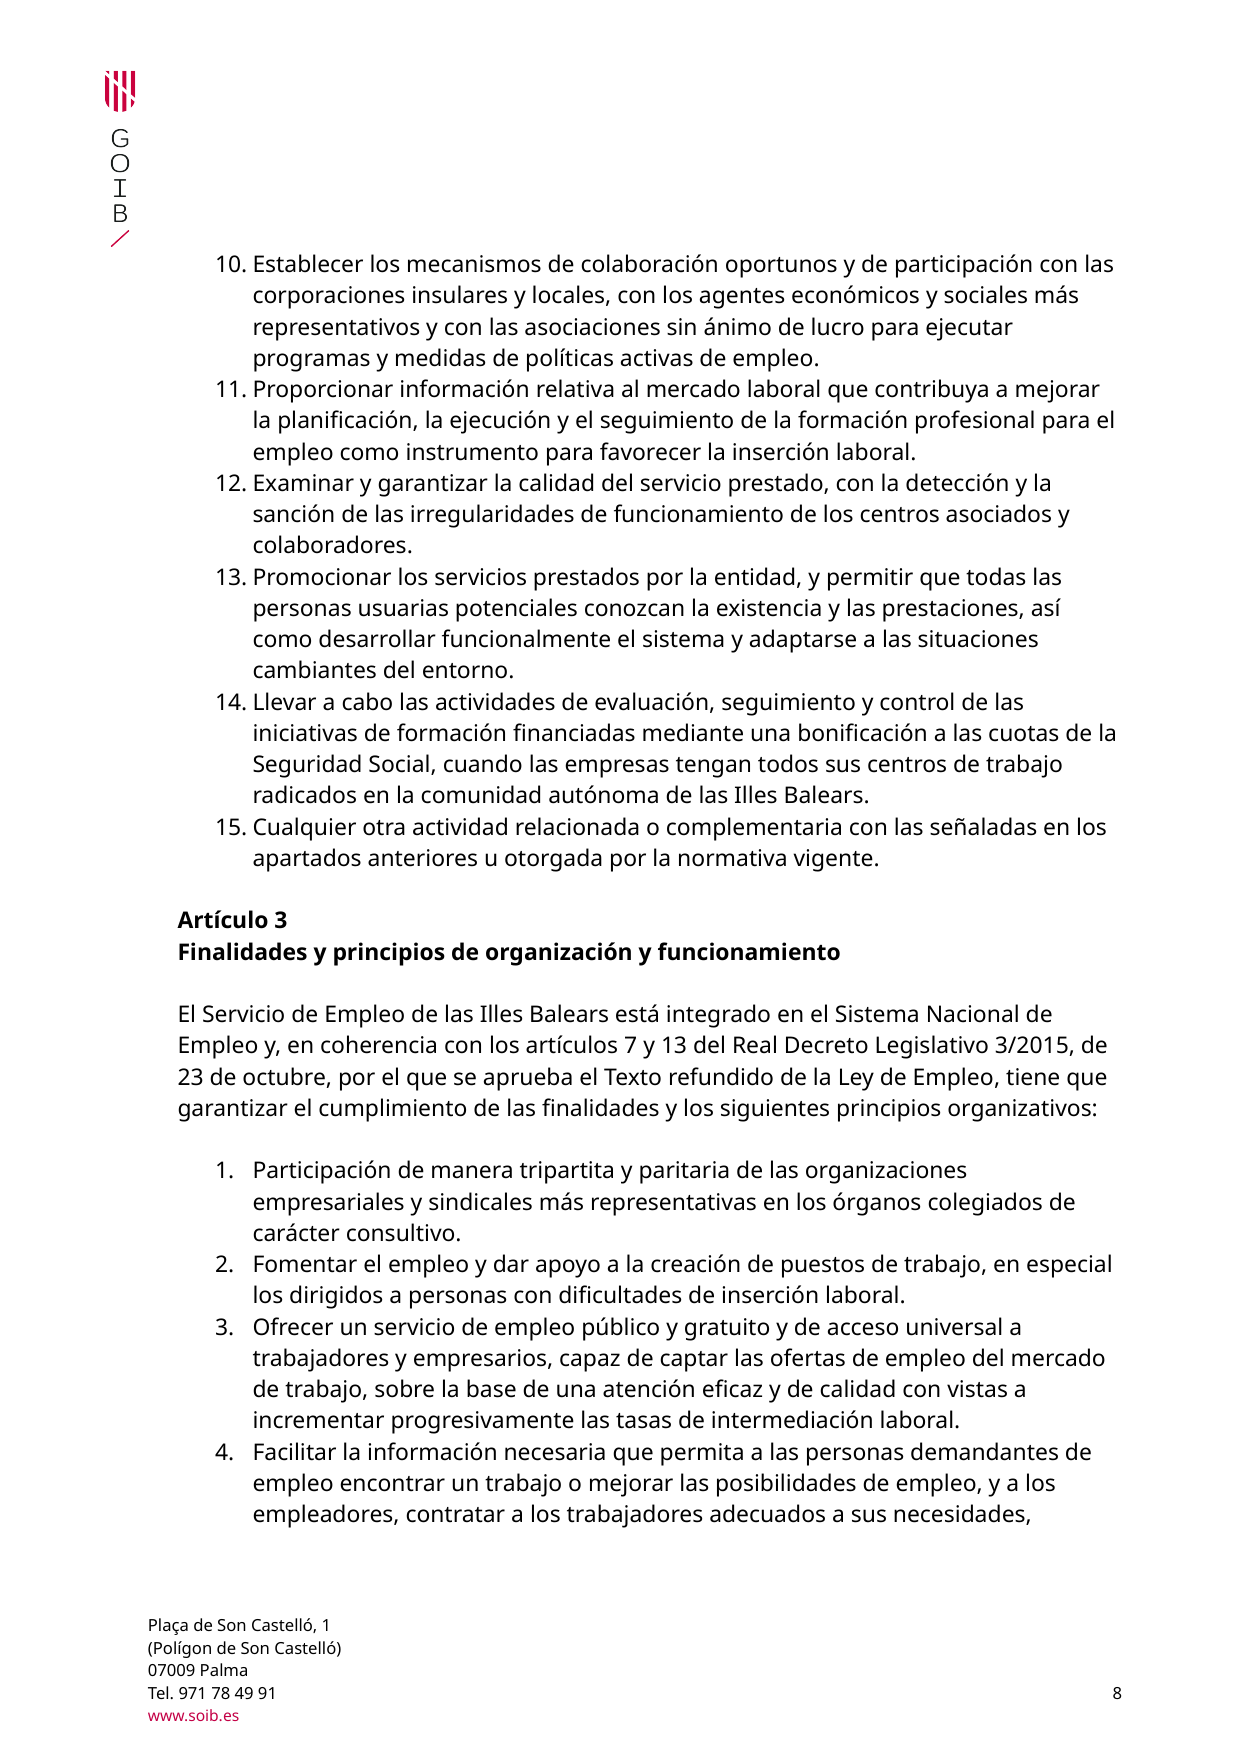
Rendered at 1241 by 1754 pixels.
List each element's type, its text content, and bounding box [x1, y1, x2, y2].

list Ofrecer un servicio de empleo público y gratuito y de acceso universal a trabajadores y empresarios, capaz de captar las ofertas de empleo del mercado de trabajo, sobre la base de una atención eficaz y de calidad con vistas a incrementar progresivamente las tasas de intermediación laboral. [215, 1311, 1122, 1436]
list Cualquier otra actividad relacionada o complementaria con las señaladas en los apartados anteriores u otorgada por la normativa vigente. [215, 811, 1122, 873]
list Establecer los mecanismos de colaboración oportunos y de participación con las corporaciones insulares y locales, con los agentes económicos y sociales más representativos y con las asociaciones sin ánimo de lucro para ejecutar programas y medidas de políticas activas de empleo. [215, 248, 1122, 373]
text Finalidades y principios de organización y funcionamiento [177, 936, 1122, 967]
list Examinar y garantizar la calidad del servicio prestado, con la detección y la sanción de las irregularidades de funcionamiento de los centros asociados y colaboradores. [215, 467, 1122, 561]
text El Servicio de Empleo de las Illes Balears está integrado en el Sistema Nacional de Empleo y, en coherencia con los artículos 7 y 13 del Real Decreto Legislativo 3/2015, de 23 de octubre, por el que se aprueba el Texto refundido de la Ley de Empleo, tiene que garantizar el cumplimiento de las finalidades y los siguientes principios organizativos: [177, 998, 1122, 1123]
text Artículo 3 [177, 904, 1122, 936]
picture [78, 51, 162, 273]
list Participación de manera tripartita y paritaria de las organizaciones empresariales y sindicales más representativas en los órganos colegiados de carácter consultivo. [215, 1154, 1122, 1248]
list Promocionar los servicios prestados por la entidad, y permitir que todas las personas usuarias potenciales conozcan la existencia y las prestaciones, así como desarrollar funcionalmente el sistema y adaptarse a las situaciones cambiantes del entorno. [215, 561, 1122, 686]
list Fomentar el empleo y dar apoyo a la creación de puestos de trabajo, en especial los dirigidos a personas con dificultades de inserción laboral. [215, 1248, 1122, 1311]
list Proporcionar información relativa al mercado laboral que contribuya a mejorar la planificación, la ejecución y el seguimiento de la formación profesional para el empleo como instrumento para favorecer la inserción laboral. [215, 373, 1122, 467]
list Llevar a cabo las actividades de evaluación, seguimiento y control de las iniciativas de formación financiadas mediante una bonificación a las cuotas de la Seguridad Social, cuando las empresas tengan todos sus centros de trabajo radicados en la comunidad autónoma de las Illes Balears. [215, 686, 1122, 811]
list Facilitar la información necesaria que permita a las personas demandantes de empleo encontrar un trabajo o mejorar las posibilidades de empleo, y a los empleadores, contratar a los trabajadores adecuados a sus necesidades, [215, 1436, 1122, 1529]
